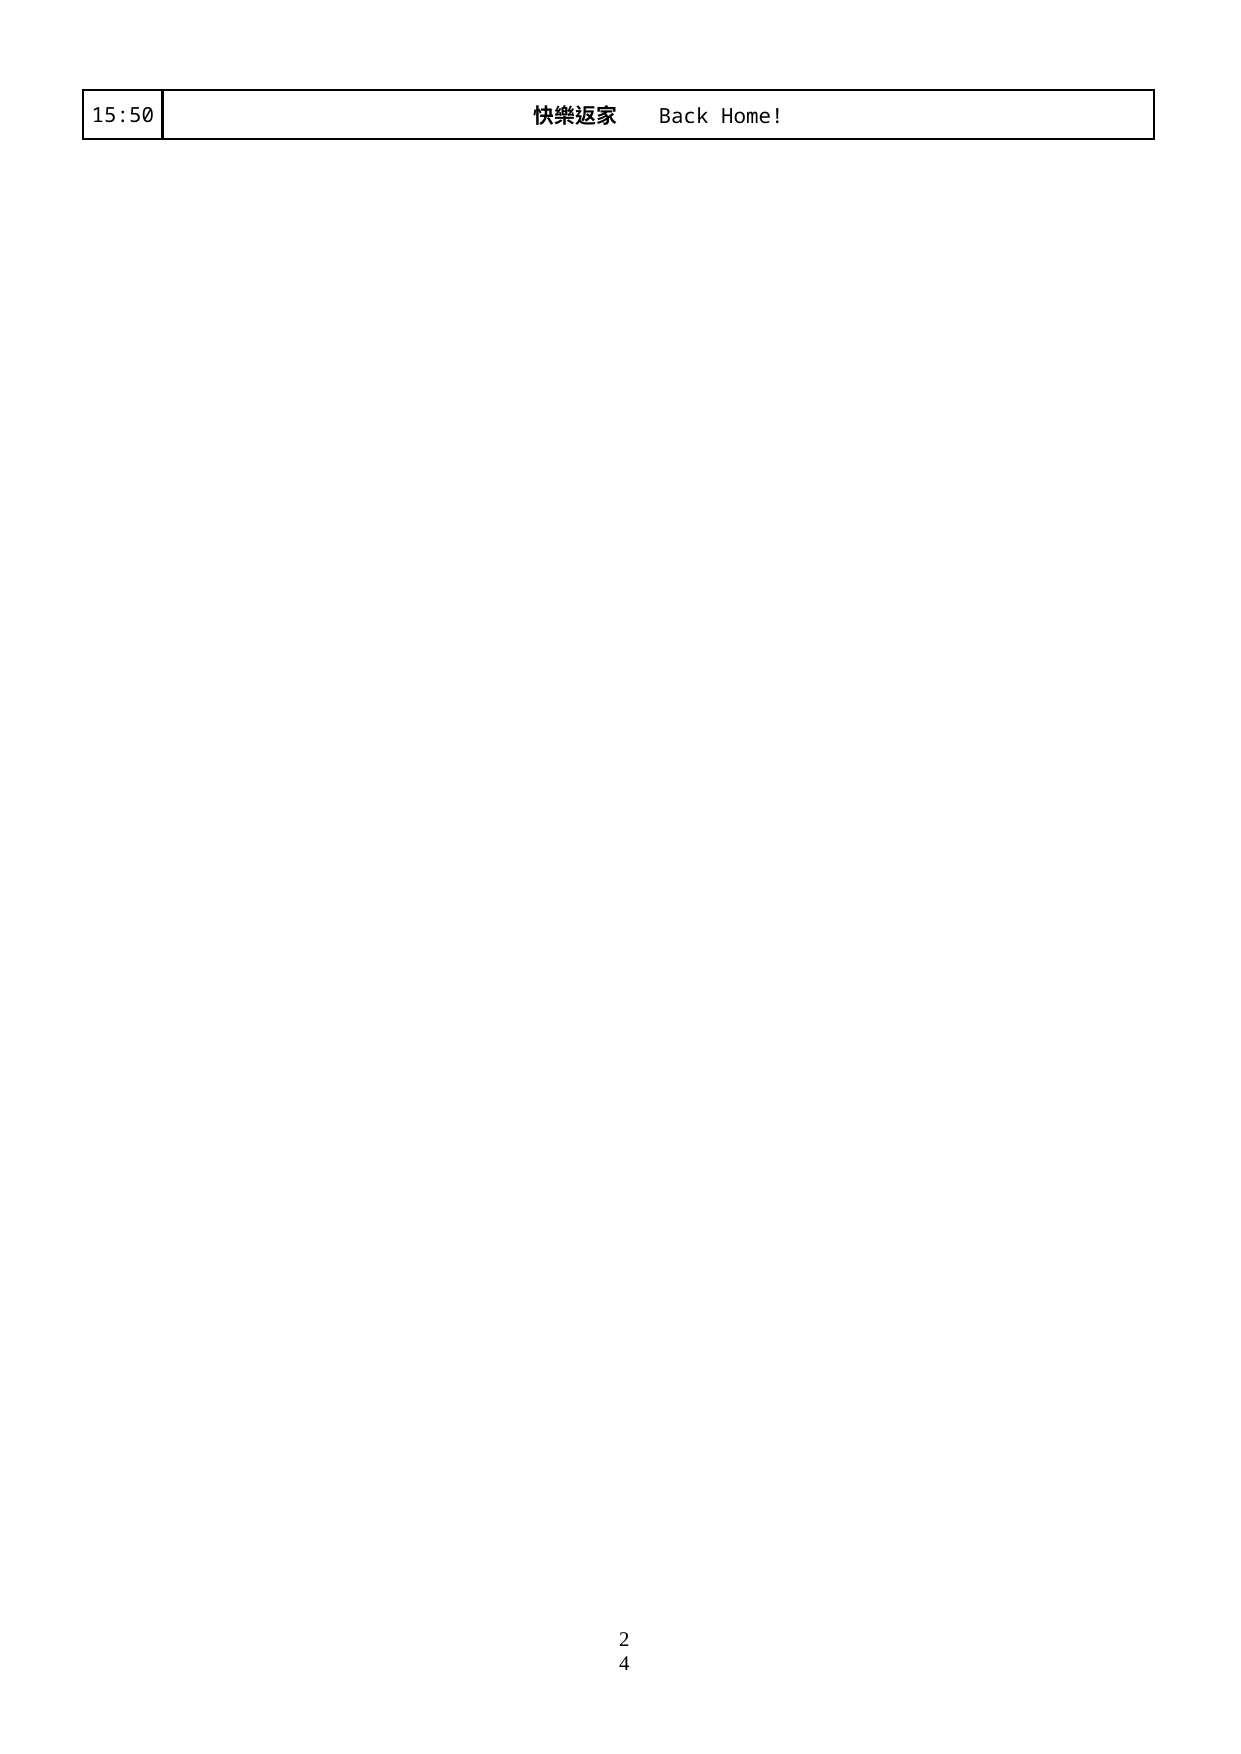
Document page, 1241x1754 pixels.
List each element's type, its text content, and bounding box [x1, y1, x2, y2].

table_cell 快樂返家 Back Home! [164, 91, 1153, 138]
table_cell 15:50 [84, 91, 161, 138]
